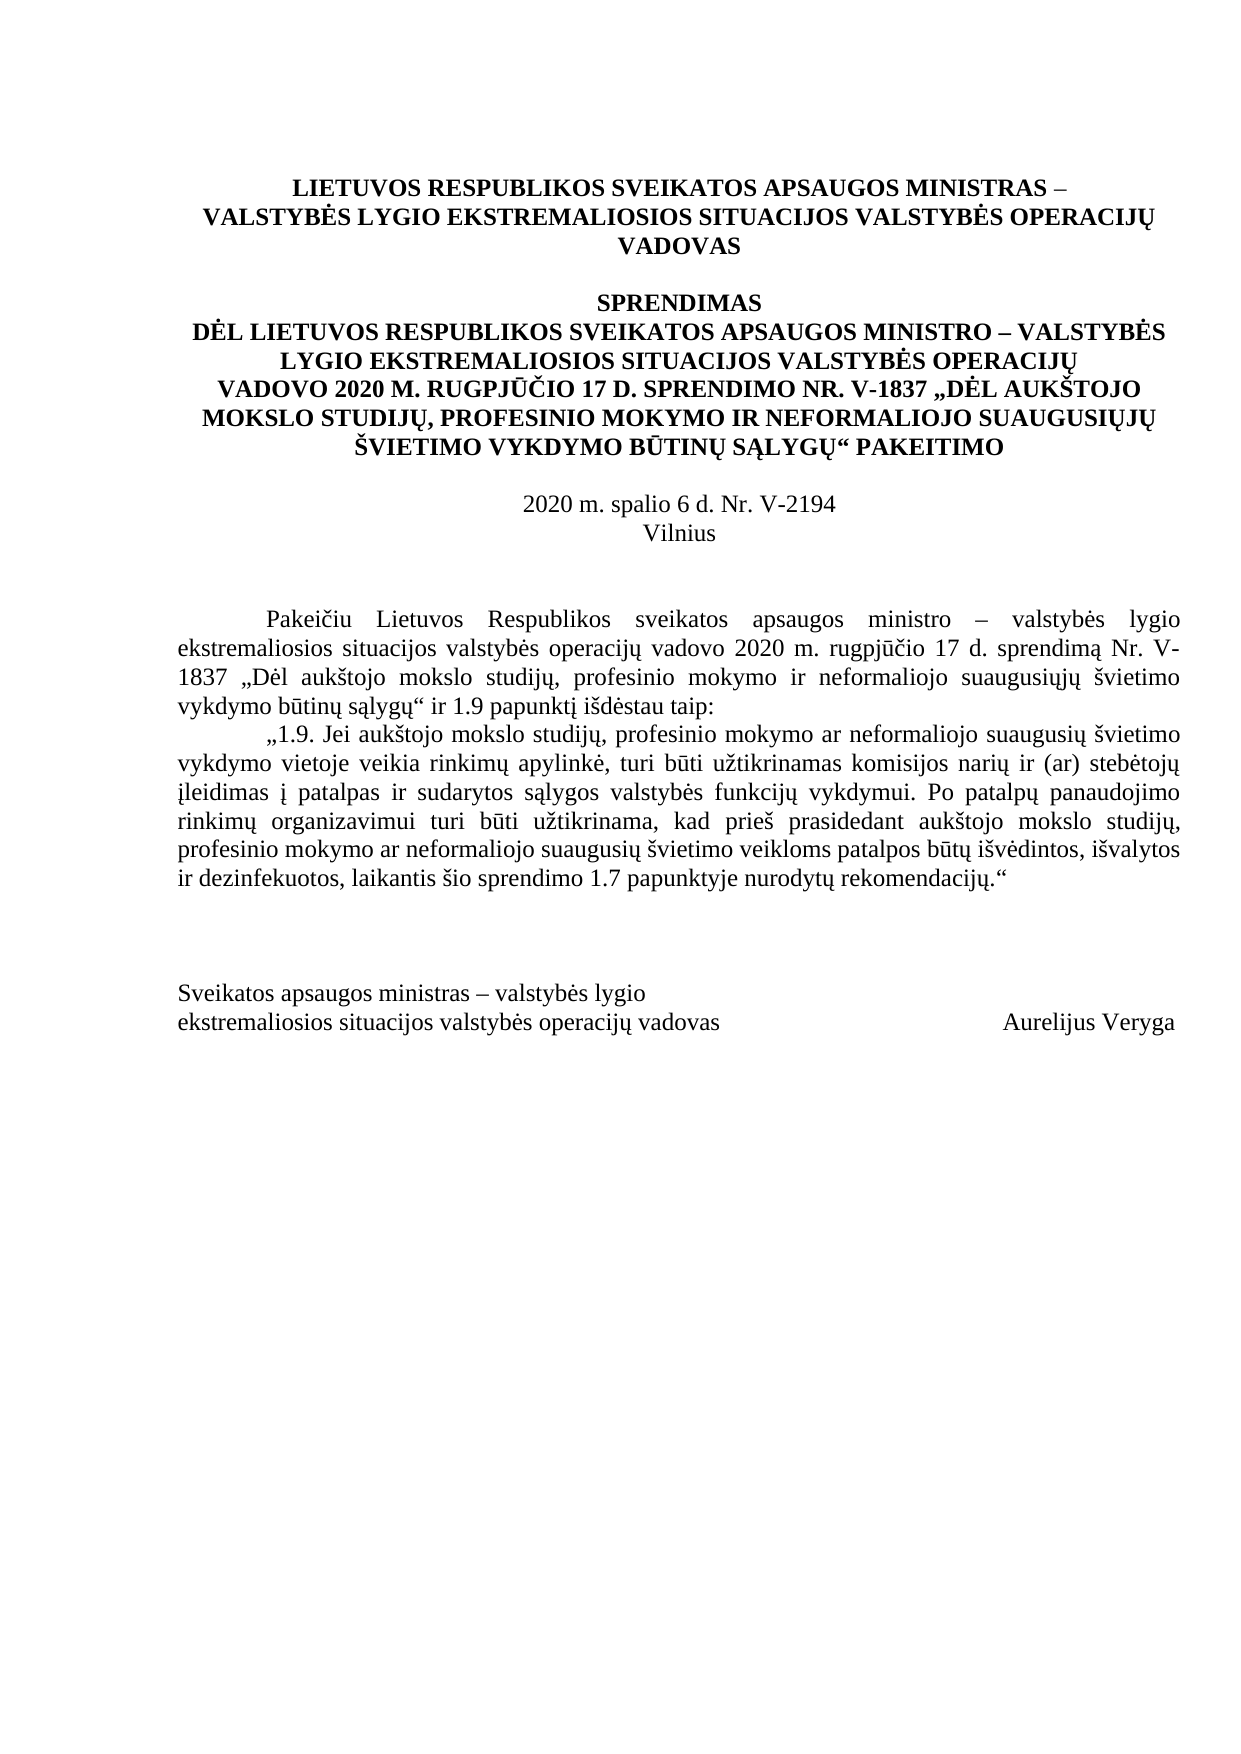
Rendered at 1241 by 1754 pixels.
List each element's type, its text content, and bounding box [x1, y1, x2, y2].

text Sveikatos apsaugos ministras – valstybės lygio [177, 978, 1181, 1007]
text VADOVO 2020 M. RUGPJŪČIO 17 D. SPRENDIMO NR. V-1837 „DĖL AUKŠTOJO MOKSLO STUDIJŲ, PROFESINIO MOKYMO IR NEFORMALIOJO SUAUGUSIŲJŲ ŠVIETIMO VYKDYMO BŪTINŲ SĄLYGŲ“ PAKEITIMO [177, 374, 1181, 461]
text Pakeičiu Lietuvos Respublikos sveikatos apsaugos ministro – valstybės lygio ekstremaliosios situacijos valstybės operacijų vadovo 2020 m. rugpjūčio 17 d. sprendimą Nr. V-1837 „Dėl aukštojo mokslo studijų, profesinio mokymo ir neformaliojo suaugusiųjų švietimo vykdymo būtinų sąlygų“ ir 1.9 papunktį išdėstau taip: [177, 604, 1181, 719]
text 2020 m. spalio 6 d. Nr. V-2194 [177, 489, 1181, 518]
text „1.9. Jei aukštojo mokslo studijų, profesinio mokymo ar neformaliojo suaugusių švietimo vykdymo vietoje veikia rinkimų apylinkė, turi būti užtikrinamas komisijos narių ir (ar) stebėtojų įleidimas į patalpas ir sudarytos sąlygos valstybės funkcijų vykdymui. Po patalpų panaudojimo rinkimų organizavimui turi būti užtikrinama, kad prieš prasidedant aukštojo mokslo studijų, profesinio mokymo ar neformaliojo suaugusių švietimo veikloms patalpos būtų išvėdintos, išvalytos ir dezinfekuotos, laikantis šio sprendimo 1.7 papunktyje nurodytų rekomendacijų.“ [177, 719, 1181, 892]
text Vilnius [177, 518, 1181, 547]
text ekstremaliosios situacijos valstybės operacijų vadovas Aurelijus Veryga [177, 1007, 1181, 1036]
text LIETUVOS RESPUBLIKOS SVEIKATOS APSAUGOS MINISTRAS – [177, 173, 1181, 202]
text VADOVAS [177, 231, 1181, 259]
text DĖL LIETUVOS RESPUBLIKOS SVEIKATOS APSAUGOS MINISTRO – VALSTYBĖS LYGIO EKSTREMALIOSIOS SITUACIJOS VALSTYBĖS OPERACIJŲ [177, 317, 1181, 374]
text VALSTYBĖS LYGIO EKSTREMALIOSIOS SITUACIJOS VALSTYBĖS OPERACIJŲ [177, 202, 1181, 231]
text SPRENDIMAS [177, 288, 1181, 317]
